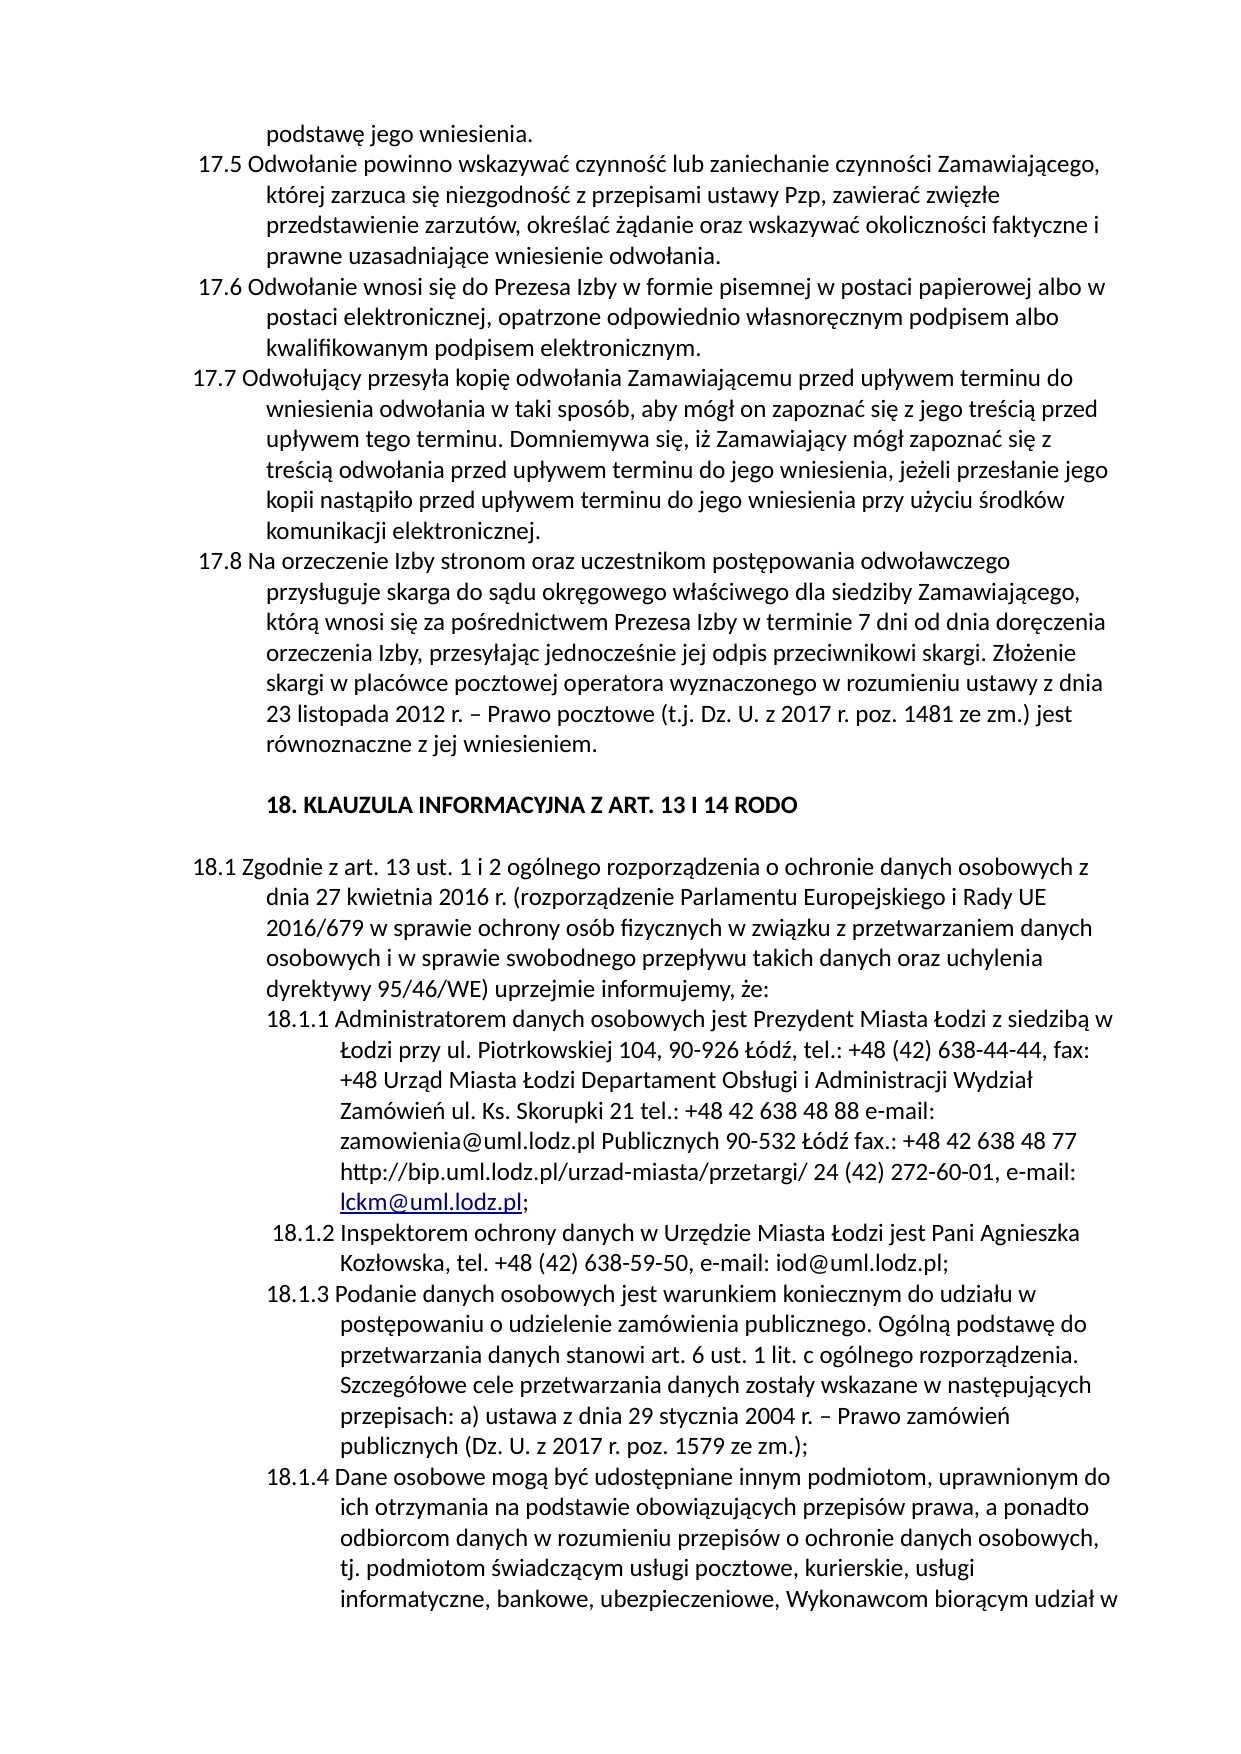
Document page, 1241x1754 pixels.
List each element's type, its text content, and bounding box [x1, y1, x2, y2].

text podstawę jego wniesienia. 17.5 Odwołanie powinno wskazywać czynność lub zaniechanie czynności Zamawiającego, której zarzuca się niezgodność z przepisami ustawy Pzp, zawierać zwięzłe przedstawienie zarzutów, określać żądanie oraz wskazywać okoliczności faktyczne i prawne uzasadniające wniesienie odwołania. 17.6 Odwołanie wnosi się do Prezesa Izby w formie pisemnej w postaci papierowej albo w postaci elektronicznej, opatrzone odpowiednio własnoręcznym podpisem albo kwalifikowanym podpisem elektronicznym. 17.7 Odwołujący przesyła kopię odwołania Zamawiającemu przed upływem terminu do wniesienia odwołania w taki sposób, aby mógł on zapoznać się z jego treścią przed upływem tego terminu. Domniemywa się, iż Zamawiający mógł zapoznać się z treścią odwołania przed upływem terminu do jego wniesienia, jeżeli przesłanie jego kopii nastąpiło przed upływem terminu do jego wniesienia przy użyciu środków komunikacji elektronicznej. 17.8 Na orzeczenie Izby stronom oraz uczestnikom postępowania odwoławczego przysługuje skarga do sądu okręgowego właściwego dla siedziby Zamawiającego, którą wnosi się za pośrednictwem Prezesa Izby w terminie 7 dni od dnia doręczenia orzeczenia Izby, przesyłając jednocześnie jej odpis przeciwnikowi skargi. Złożenie skargi w placówce pocztowej operatora wyznaczonego w rozumieniu ustawy z dnia 23 listopada 2012 r. – Prawo pocztowe (t.j. Dz. U. z 2017 r. poz. 1481 ze zm.) jest równoznaczne z jej wniesieniem. 18. KLAUZULA INFORMACYJNA Z ART. 13 I 14 RODO 18.1 Zgodnie z art. 13 ust. 1 i 2 ogólnego rozporządzenia o ochronie danych osobowych z dnia 27 kwietnia 2016 r. (rozporządzenie Parlamentu Europejskiego i Rady UE 2016/679 w sprawie ochrony osób fizycznych w związku z przetwarzaniem danych osobowych i w sprawie swobodnego przepływu takich danych oraz uchylenia dyrektywy 95/46/WE) uprzejmie informujemy, że: 18.1.1 Administratorem danych osobowych jest Prezydent Miasta Łodzi z siedzibą w Łodzi przy ul. Piotrkowskiej 104, 90-926 Łódź, tel.: +48 (42) 638-44-44, fax: +48 Urząd Miasta Łodzi Departament Obsługi i Administracji Wydział Zamówień ul. Ks. Skorupki 21 tel.: +48 42 638 48 88 e-mail: zamowienia@uml.lodz.pl Publicznych 90-532 Łódź fax.: +48 42 638 48 77 http://bip.uml.lodz.pl/urzad-miasta/przetargi/ 24 (42) 272-60-01, e-mail: lckm@uml.lodz.pl; 18.1.2 Inspektorem ochrony danych w Urzędzie Miasta Łodzi jest Pani Agnieszka Kozłowska, tel. +48 (42) 638-59-50, e-mail: iod@uml.lodz.pl; 18.1.3 Podanie danych osobowych jest warunkiem koniecznym do udziału w postępowaniu o udzielenie zamówienia publicznego. Ogólną podstawę do przetwarzania danych stanowi art. 6 ust. 1 lit. c ogólnego rozporządzenia. Szczegółowe cele przetwarzania danych zostały wskazane w następujących przepisach: a) ustawa z dnia 29 stycznia 2004 r. – Prawo zamówień publicznych (Dz. U. z 2017 r. poz. 1579 ze zm.); 18.1.4 Dane osobowe mogą być udostępniane innym podmiotom, uprawnionym do ich otrzymania na podstawie obowiązujących przepisów prawa, a ponadto odbiorcom danych w rozumieniu przepisów o ochronie danych osobowych, tj. podmiotom świadczącym usługi pocztowe, kurierskie, usługi informatyczne, bankowe, ubezpieczeniowe, Wykonawcom biorącym udział w [118, 118, 1122, 1614]
